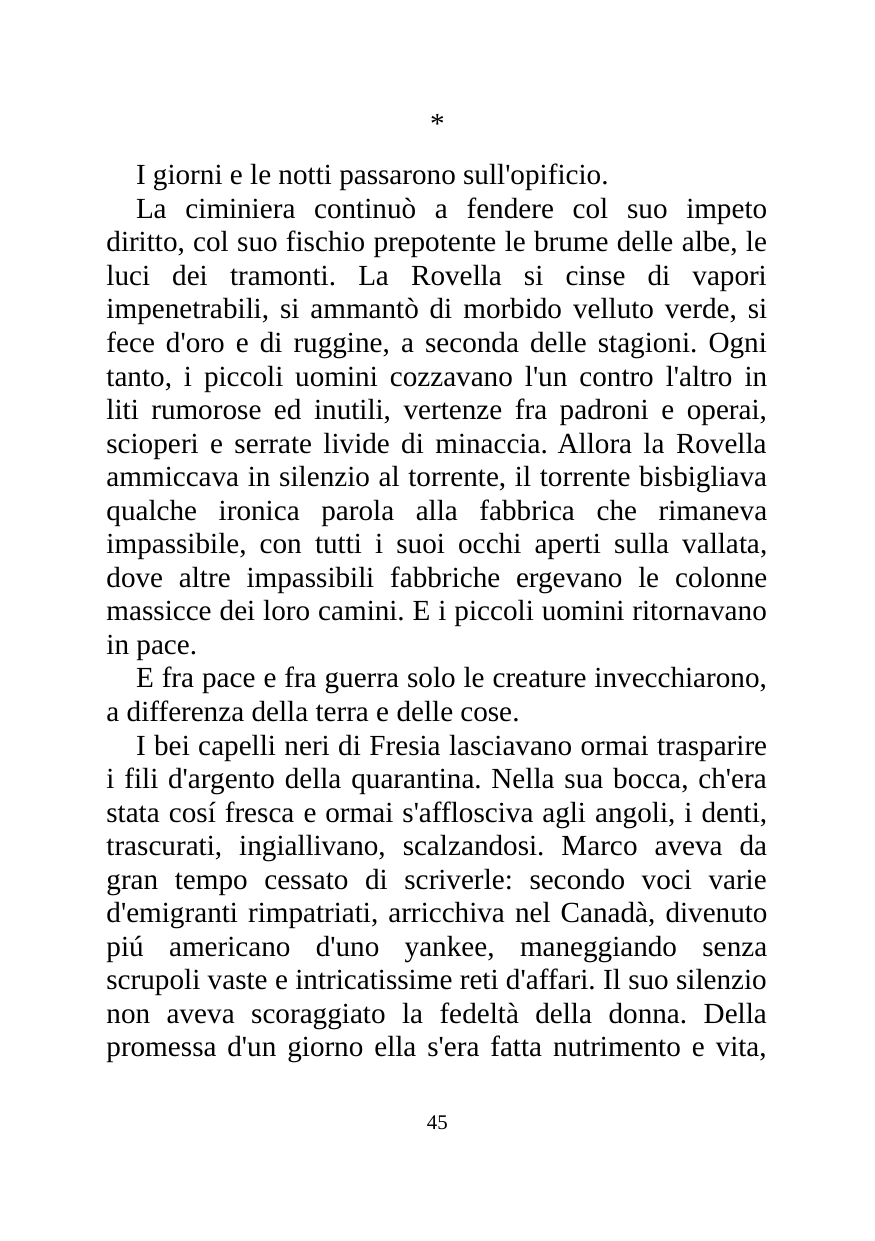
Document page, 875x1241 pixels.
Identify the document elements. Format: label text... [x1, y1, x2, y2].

text E fra pace e fra guerra solo le creature invecchiarono, a differenza della terra e delle cose. [106, 661, 768, 728]
text * [106, 106, 768, 140]
text La ciminiera continuò a fendere col suo impeto diritto, col suo fischio prepotente le brume delle albe, le luci dei tramonti. La Rovella si cinse di vapori impenetrabili, si ammantò di morbido velluto verde, si fece d'oro e di ruggine, a seconda delle stagioni. Ogni tanto, i piccoli uomini cozzavano l'un contro l'altro in liti rumorose ed inutili, vertenze fra padroni e operai, scioperi e serrate livide di minaccia. Allora la Rovella ammiccava in silenzio al torrente, il torrente bisbigliava qualche ironica parola alla fabbrica che rimaneva impassibile, con tutti i suoi occhi aperti sulla vallata, dove altre impassibili fabbriche ergevano le colonne massicce dei loro camini. E i piccoli uomini ritornavano in pace. [106, 191, 768, 661]
text I giorni e le notti passarono sull'opificio. [106, 157, 768, 191]
text I bei capelli neri di Fresia lasciavano ormai trasparire i fili d'argento della quarantina. Nella sua bocca, ch'era stata cosí fresca e ormai s'afflosciva agli angoli, i denti, trascurati, ingiallivano, scalzandosi. Marco aveva da gran tempo cessato di scriverle: secondo voci varie d'emigranti rimpatriati, arricchiva nel Canadà, divenuto piú americano d'uno yankee, maneggiando senza scrupoli vaste e intricatissime reti d'affari. Il suo silenzio non aveva scoraggiato la fedeltà della donna. Della promessa d'un giorno ella s'era fatta nutrimento e vita, [106, 728, 768, 1063]
